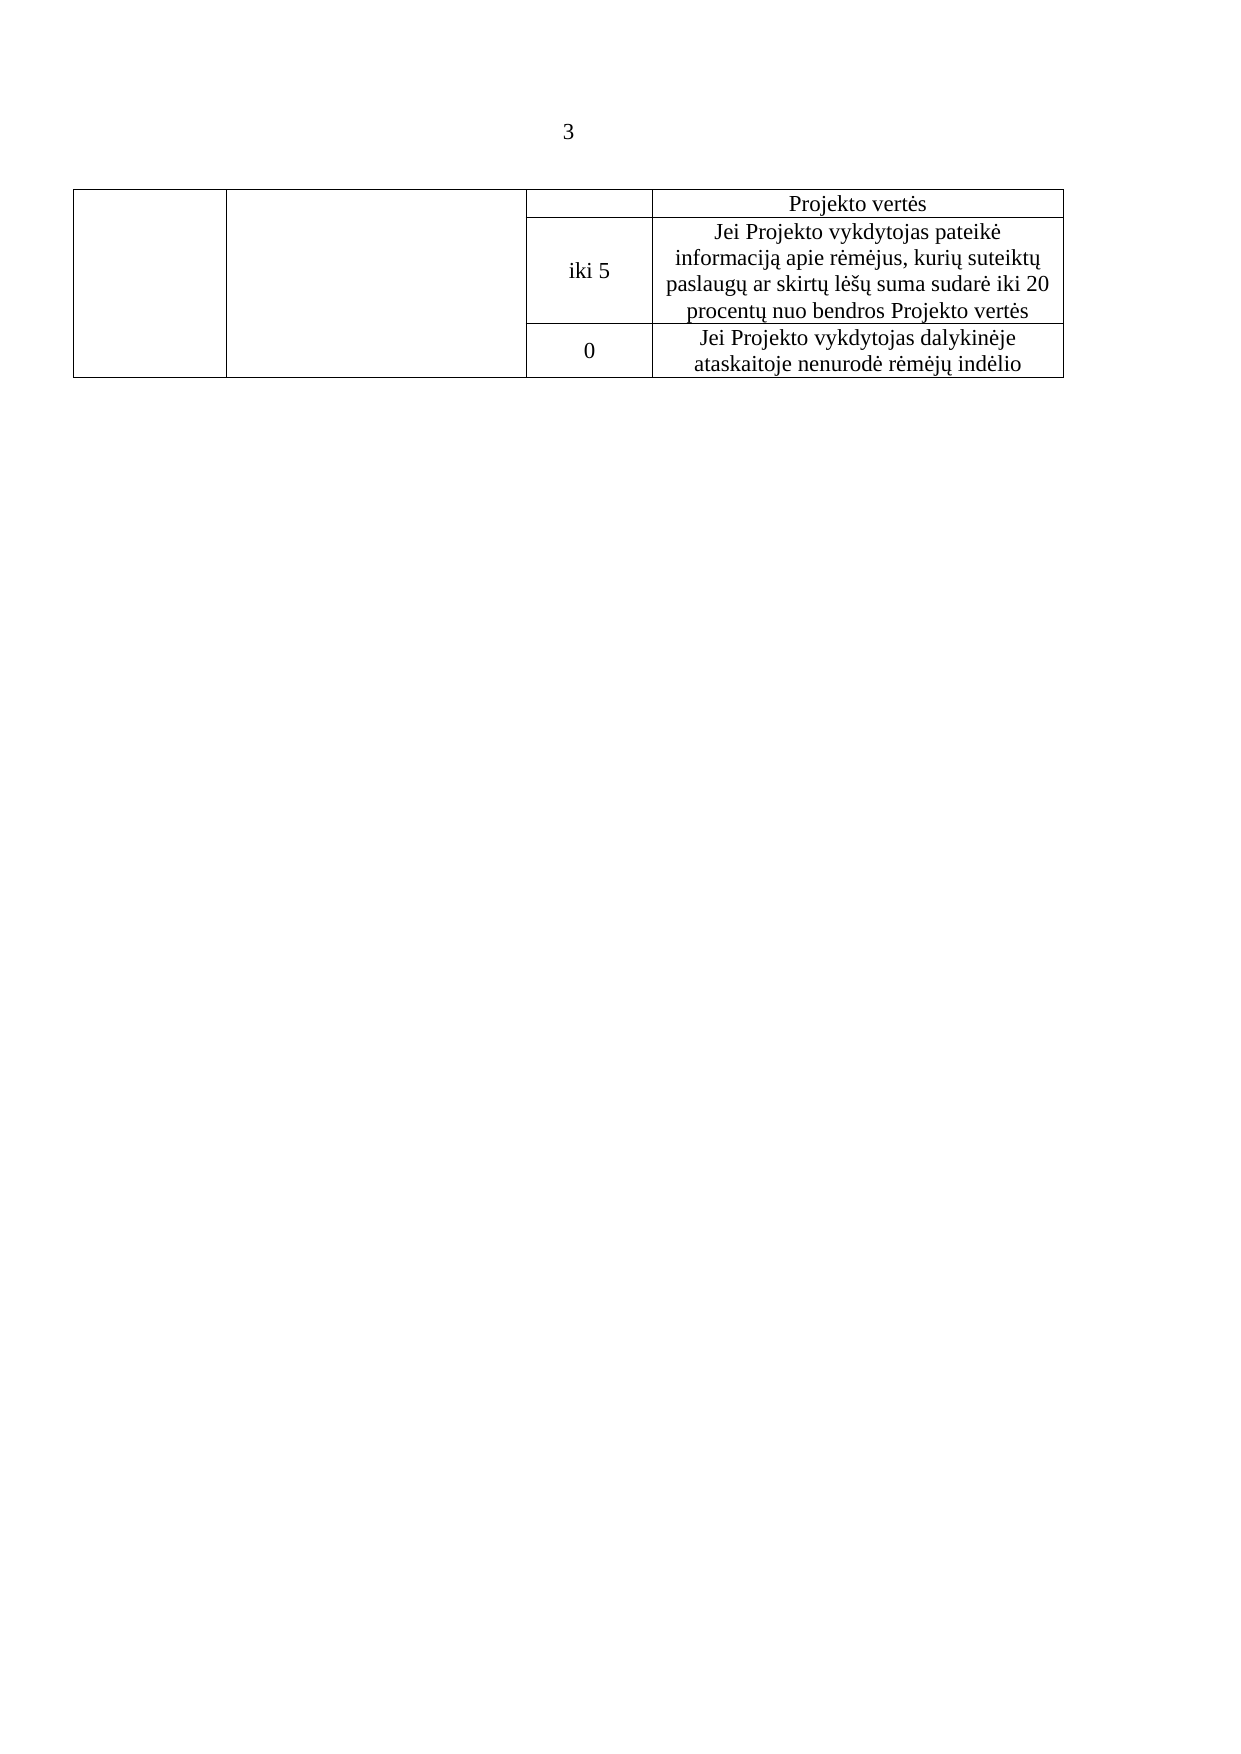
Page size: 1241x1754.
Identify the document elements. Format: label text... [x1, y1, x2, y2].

table_cell Jei Projekto vykdytojas pateikė informaciją apie rėmėjus, kurių suteiktų paslaugų ar skirtų lėšų suma sudarė iki 20 procentų nuo bendros Projekto vertės [653, 218, 1063, 323]
table_cell iki 5 [527, 218, 652, 323]
table_cell 0 [527, 324, 652, 377]
table_cell [527, 190, 652, 217]
table_cell [227, 190, 526, 377]
table_cell Projekto vertės [653, 190, 1063, 217]
table_cell [74, 190, 226, 377]
table_cell Jei Projekto vykdytojas dalykinėje ataskaitoje nenurodė rėmėjų indėlio [653, 324, 1063, 377]
